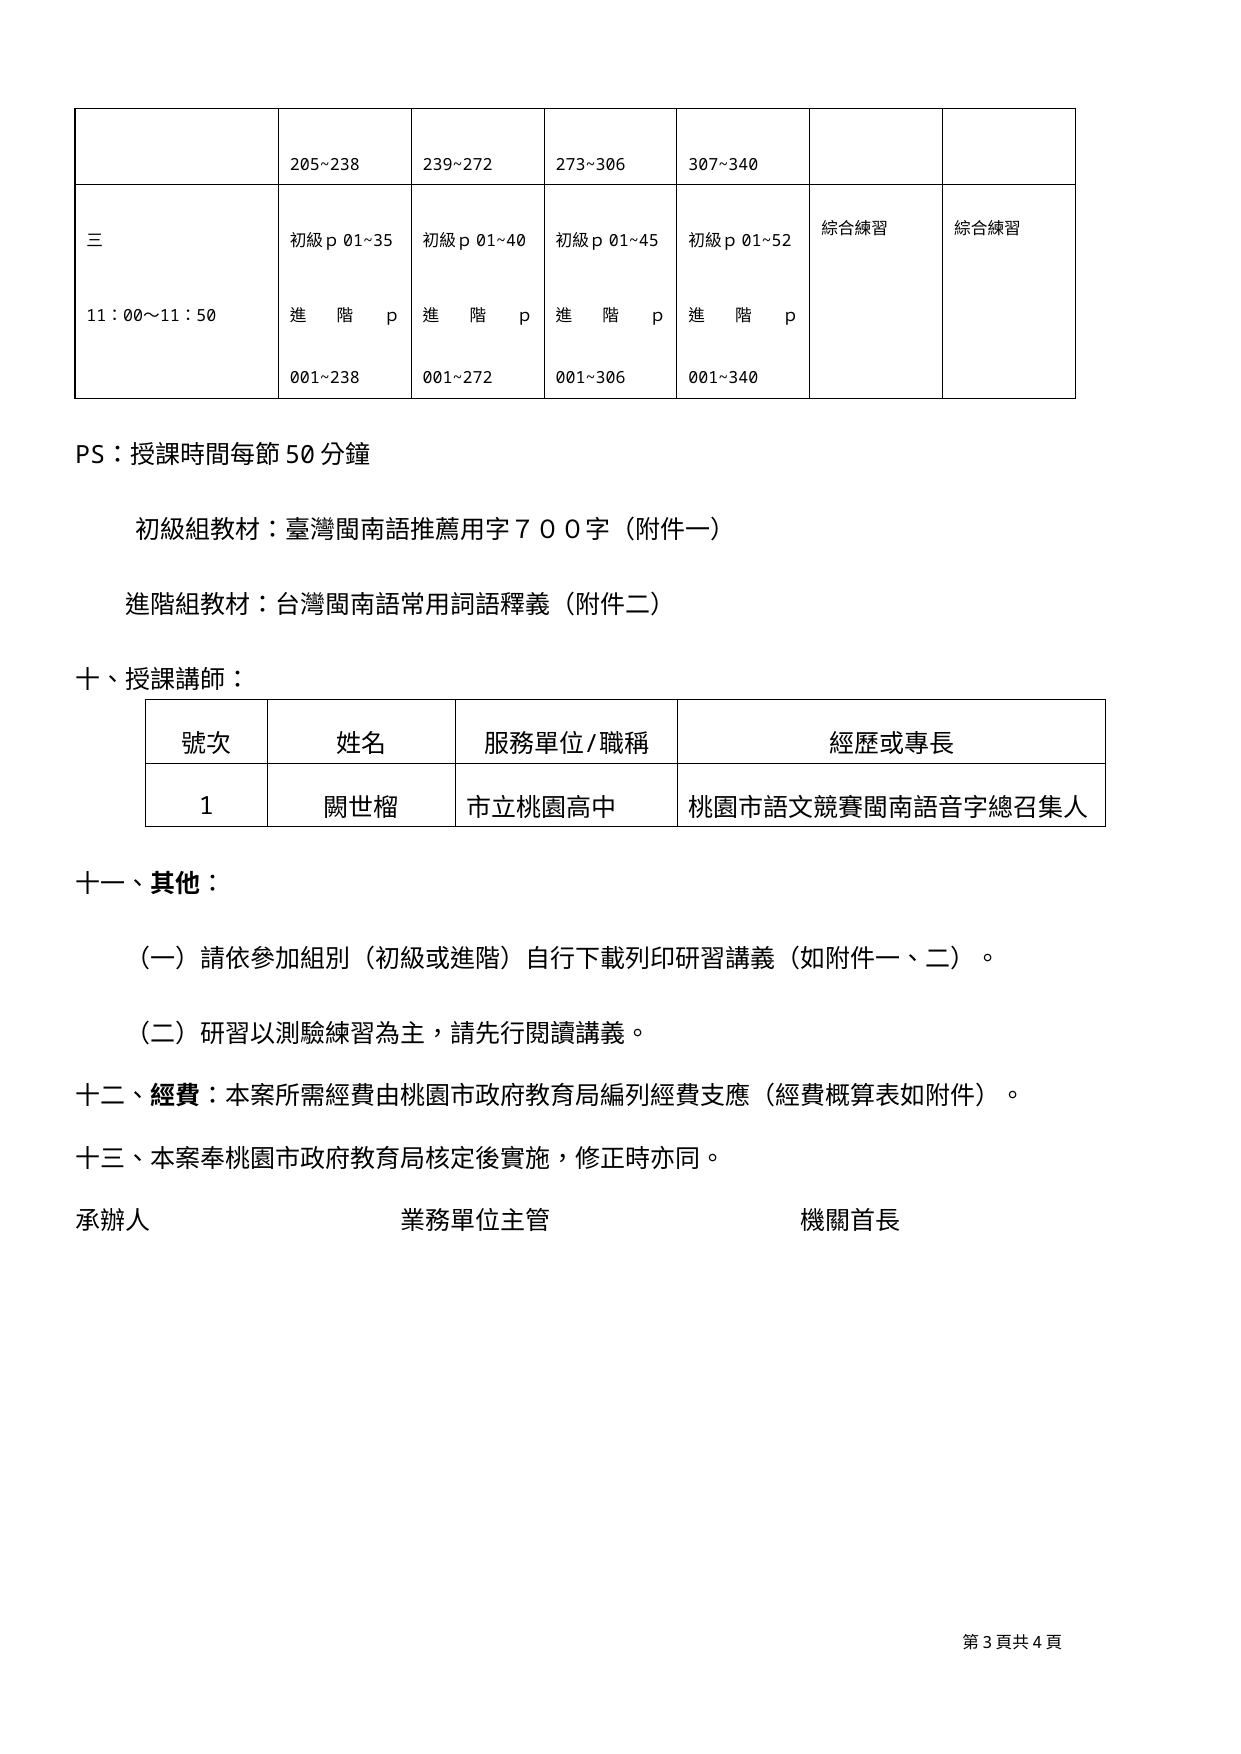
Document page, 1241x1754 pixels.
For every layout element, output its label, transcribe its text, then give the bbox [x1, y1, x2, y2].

text 十一、其他： [75, 839, 1165, 902]
table_cell 205~238 [279, 109, 411, 184]
table_header 號次 [146, 700, 267, 762]
text 初級組教材：臺灣閩南語推薦用字７００字（附件一） [75, 486, 1165, 549]
table_cell 273~306 [545, 109, 676, 184]
table_header 經歷或專長 [678, 700, 1105, 762]
text （一）請依參加組別（初級或進階）自行下載列印研習講義（如附件一、二）。 [75, 914, 1165, 977]
table_cell 綜合練習 [810, 185, 942, 398]
table_header 服務單位/職稱 [456, 700, 677, 762]
table_cell 三 11：00～11：50 [76, 185, 278, 398]
table_cell 闕世榴 [268, 764, 455, 826]
table_cell 綜合練習 [943, 185, 1075, 398]
table_cell 初級ｐ01~35 進階ｐ001~238 [279, 185, 411, 398]
table_cell 307~340 [677, 109, 809, 184]
text 十三、本案奉桃園市政府教育局核定後實施，修正時亦同。 [75, 1114, 1165, 1177]
table_cell 1 [146, 764, 267, 826]
table_cell 初級ｐ01~52 進階ｐ001~340 [677, 185, 809, 398]
text 十、授課講師： [75, 636, 1165, 699]
table_cell 初級ｐ01~40 進階ｐ001~272 [412, 185, 544, 398]
table_header 姓名 [268, 700, 455, 762]
text 進階組教材：台灣閩南語常用詞語釋義（附件二） [75, 561, 1165, 624]
text 承辦人 業務單位主管 機關首長 [75, 1177, 1165, 1239]
text 十二、經費：本案所需經費由桃園市政府教育局編列經費支應（經費概算表如附件）。 [75, 1052, 1165, 1114]
table_cell 桃園市語文競賽閩南語音字總召集人 [678, 764, 1105, 826]
table_cell [76, 109, 278, 184]
table_cell [810, 109, 942, 184]
text （二）研習以測驗練習為主，請先行閱讀講義。 [75, 989, 1165, 1052]
table_cell [943, 109, 1075, 184]
text PS：授課時間每節50分鐘 [75, 411, 1165, 474]
table_cell 239~272 [412, 109, 544, 184]
table_cell 市立桃園高中 [456, 764, 677, 826]
table_cell 初級ｐ01~45 進階ｐ001~306 [545, 185, 676, 398]
